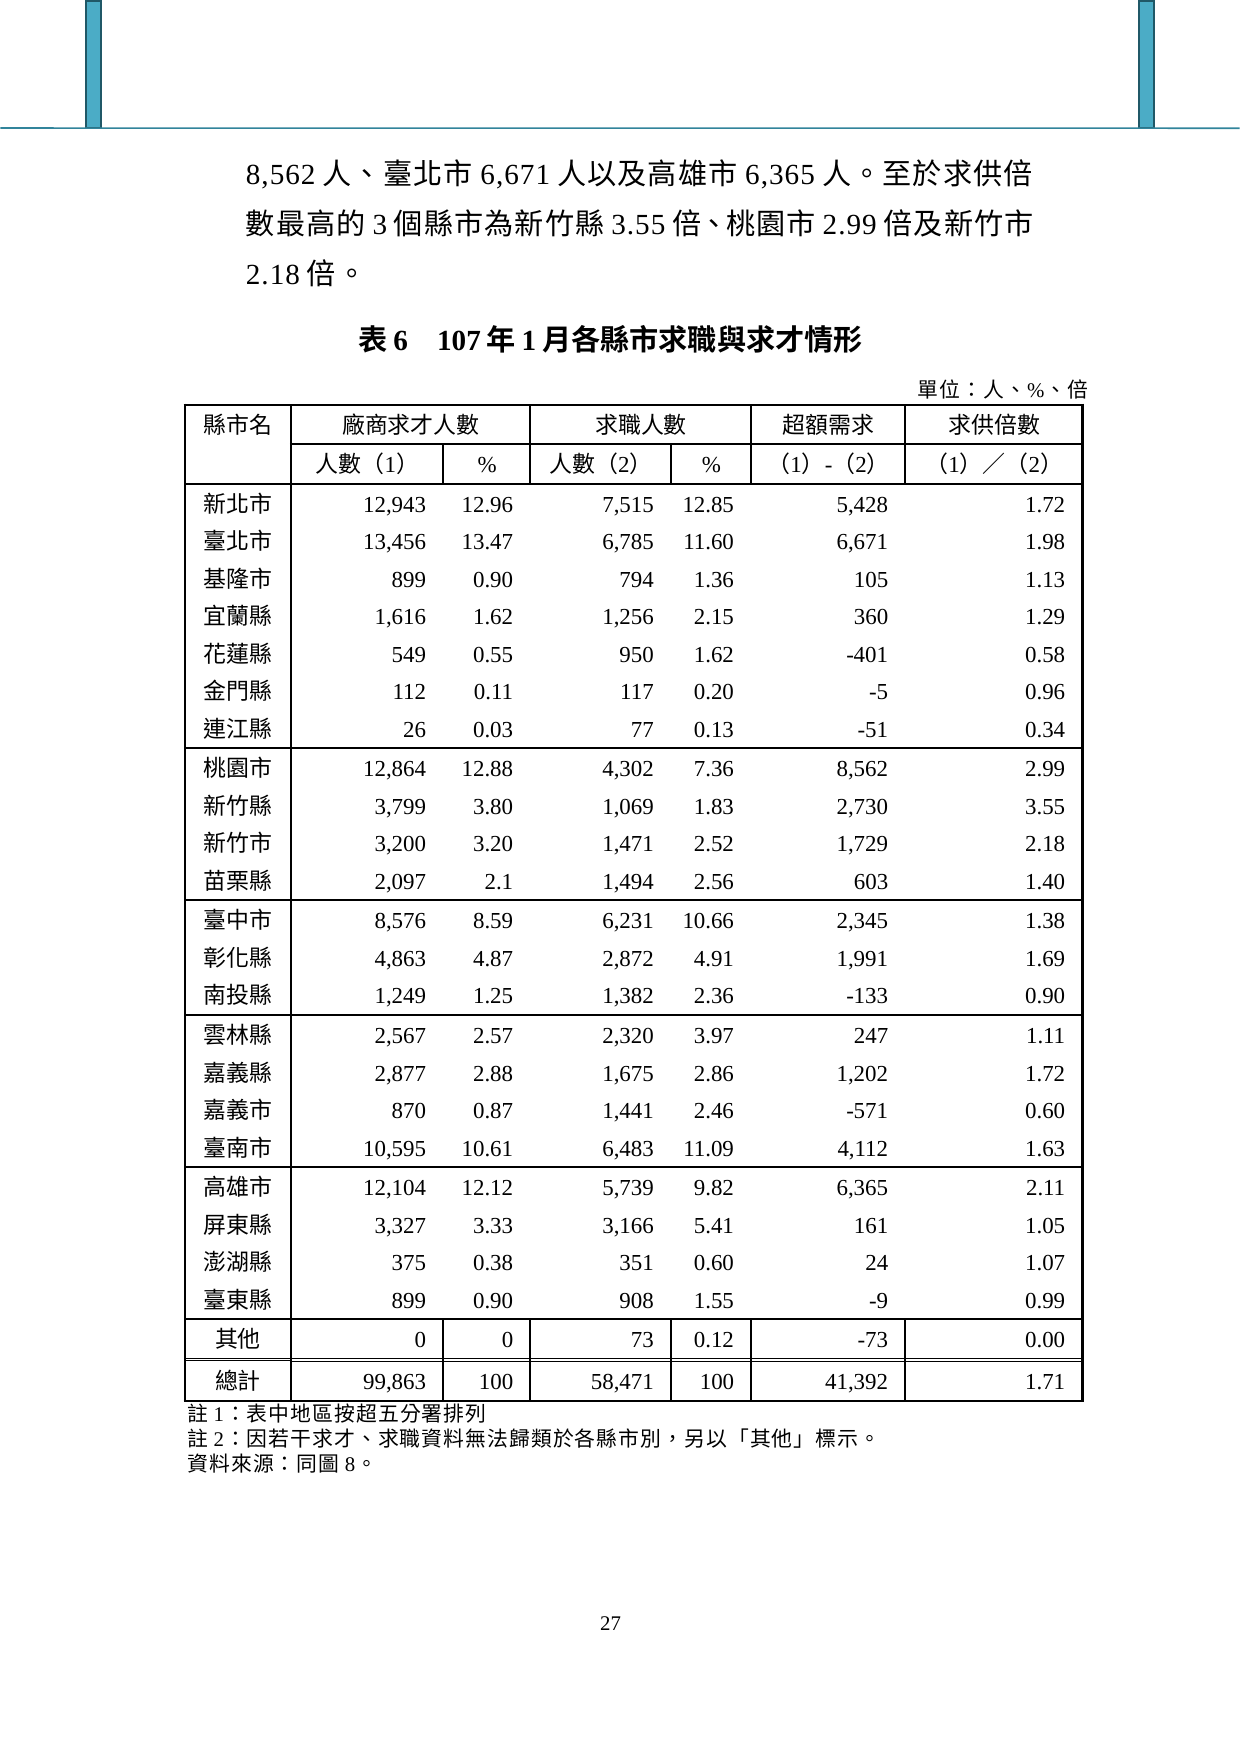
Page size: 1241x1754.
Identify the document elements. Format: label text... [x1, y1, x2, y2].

table_cell -133 [751, 976, 905, 1014]
table_cell 1.25 [443, 976, 530, 1014]
table_cell 12.12 [443, 1168, 530, 1206]
table_cell 0.20 [671, 672, 751, 710]
table_cell 2,877 [292, 1054, 443, 1091]
table_cell 0.87 [443, 1091, 530, 1128]
table_cell 新北市 [186, 485, 290, 522]
table_cell 桃園市 [186, 749, 290, 787]
table_cell 4,302 [530, 749, 671, 787]
table_cell 澎湖縣 [186, 1243, 290, 1281]
table_cell 3,799 [292, 787, 443, 824]
table_cell 13,456 [292, 522, 443, 560]
table_cell 3.55 [905, 787, 1081, 824]
table_cell 宜蘭縣 [186, 597, 290, 635]
table_cell -401 [751, 635, 905, 672]
table_cell 1.07 [905, 1243, 1081, 1281]
table_cell 2,567 [292, 1016, 443, 1053]
table_cell 117 [530, 672, 671, 710]
table_cell 1,249 [292, 976, 443, 1014]
table_cell 基隆市 [186, 560, 290, 597]
table_cell 1.36 [671, 560, 751, 597]
table_cell 0.58 [905, 635, 1081, 672]
table_cell 嘉義縣 [186, 1054, 290, 1091]
table_header 縣市名 [186, 406, 290, 443]
table_cell 1.72 [905, 1054, 1081, 1091]
table_cell 4.87 [443, 939, 530, 976]
table_cell 1,991 [751, 939, 905, 976]
table_cell 人數（1） [292, 445, 442, 483]
table_cell （1）／（2） [906, 445, 1081, 483]
table_cell 1.72 [905, 485, 1081, 522]
table_cell 3,166 [530, 1206, 671, 1243]
table_cell 2.1 [443, 862, 530, 899]
table_cell 77 [530, 710, 671, 747]
table_cell 南投縣 [186, 976, 290, 1014]
table_cell 0.13 [671, 710, 751, 747]
table_cell 彰化縣 [186, 939, 290, 976]
table_cell 屏東縣 [186, 1206, 290, 1243]
table_cell % [444, 445, 529, 483]
table_cell 12.85 [671, 485, 751, 522]
table_header 廠商求才人數 [292, 406, 529, 443]
table_cell 0.38 [443, 1243, 530, 1281]
table_cell 105 [751, 560, 905, 597]
table_cell 8,576 [292, 901, 443, 939]
table_cell 0 [444, 1320, 529, 1358]
table_cell 0.34 [905, 710, 1081, 747]
table_cell 4,112 [751, 1129, 905, 1166]
table_cell [186, 443, 290, 483]
table_header 超額需求 [752, 406, 904, 443]
table_cell 603 [751, 862, 905, 899]
table_cell 1,616 [292, 597, 443, 635]
table_cell 4.91 [671, 939, 751, 976]
table_cell 1,471 [530, 824, 671, 862]
table_cell 0.90 [443, 560, 530, 597]
table_cell 0.11 [443, 672, 530, 710]
table_cell 臺北市 [186, 522, 290, 560]
table_cell 雲林縣 [186, 1016, 290, 1053]
table_cell 1.62 [443, 597, 530, 635]
table_cell 1.29 [905, 597, 1081, 635]
table_cell 13.47 [443, 522, 530, 560]
table_cell 899 [292, 1281, 443, 1318]
table_cell 12,943 [292, 485, 443, 522]
table_cell -9 [751, 1281, 905, 1318]
table_cell 11.60 [671, 522, 751, 560]
table_cell 總計 [186, 1361, 290, 1400]
table_cell 2.57 [443, 1016, 530, 1053]
table_cell 99,863 [292, 1362, 442, 1400]
table_cell 899 [292, 560, 443, 597]
table_cell 3.33 [443, 1206, 530, 1243]
table_cell 26 [292, 710, 443, 747]
table_cell 0 [292, 1320, 442, 1358]
table_cell 8.59 [443, 901, 530, 939]
table_cell 3.80 [443, 787, 530, 824]
table_cell 2.88 [443, 1054, 530, 1091]
table_cell % [672, 445, 750, 483]
table_cell 1.13 [905, 560, 1081, 597]
table_cell 0.60 [905, 1091, 1081, 1128]
table_cell 3,327 [292, 1206, 443, 1243]
table_cell 6,365 [751, 1168, 905, 1206]
table_cell 8,562 [751, 749, 905, 787]
table_cell 嘉義市 [186, 1091, 290, 1128]
table_cell 10,595 [292, 1129, 443, 1166]
text 表6 107年1月各縣市求職與求才情形 [187, 307, 1033, 361]
table_cell 7,515 [530, 485, 671, 522]
table_cell 2.46 [671, 1091, 751, 1128]
table_cell 6,671 [751, 522, 905, 560]
table_cell 360 [751, 597, 905, 635]
table_cell 0.00 [906, 1320, 1081, 1358]
table_cell 1.05 [905, 1206, 1081, 1243]
table_cell 12.88 [443, 749, 530, 787]
table_cell 1.40 [905, 862, 1081, 899]
table_cell 58,471 [531, 1362, 670, 1400]
table_cell 連江縣 [186, 710, 290, 747]
table_cell 9.82 [671, 1168, 751, 1206]
table_cell 1,675 [530, 1054, 671, 1091]
table_cell 2.99 [905, 749, 1081, 787]
table_cell 1.98 [905, 522, 1081, 560]
table_cell 7.36 [671, 749, 751, 787]
table_cell -51 [751, 710, 905, 747]
table_cell 161 [751, 1206, 905, 1243]
table_cell 0.90 [905, 976, 1081, 1014]
table_cell 2.56 [671, 862, 751, 899]
table_cell 100 [444, 1362, 529, 1400]
table_cell 247 [751, 1016, 905, 1053]
table_cell 新竹縣 [186, 787, 290, 824]
table_cell 1.38 [905, 901, 1081, 939]
table_cell 1,441 [530, 1091, 671, 1128]
table_cell 950 [530, 635, 671, 672]
table_cell 2.86 [671, 1054, 751, 1091]
table_cell 5,739 [530, 1168, 671, 1206]
table_cell 6,785 [530, 522, 671, 560]
table_header 求供倍數 [906, 406, 1081, 443]
table_cell 1,069 [530, 787, 671, 824]
table_cell 1.11 [905, 1016, 1081, 1053]
table_cell 10.66 [671, 901, 751, 939]
table_cell 0.55 [443, 635, 530, 672]
table_cell 870 [292, 1091, 443, 1128]
table_cell -571 [751, 1091, 905, 1128]
table_cell 苗栗縣 [186, 862, 290, 899]
table_cell 3.20 [443, 824, 530, 862]
table_cell 5.41 [671, 1206, 751, 1243]
table_cell 1,202 [751, 1054, 905, 1091]
table_cell 1.63 [905, 1129, 1081, 1166]
table_cell 1,494 [530, 862, 671, 899]
table_cell 0.96 [905, 672, 1081, 710]
table_cell 10.61 [443, 1129, 530, 1166]
table_cell -5 [751, 672, 905, 710]
table_cell 3,200 [292, 824, 443, 862]
table_cell 1.55 [671, 1281, 751, 1318]
table_cell 549 [292, 635, 443, 672]
text 註2：因若干求才、求職資料無法歸類於各縣市別，另以「其他」標示。 [187, 1427, 1033, 1452]
table_cell 1.62 [671, 635, 751, 672]
table_cell 0.99 [905, 1281, 1081, 1318]
table_cell 2,730 [751, 787, 905, 824]
table_cell 1.83 [671, 787, 751, 824]
text 資料來源：同圖8。 [187, 1452, 1033, 1477]
table_cell 金門縣 [186, 672, 290, 710]
table_cell 4,863 [292, 939, 443, 976]
table_cell 12,104 [292, 1168, 443, 1206]
table_cell 2,320 [530, 1016, 671, 1053]
table_cell 2,097 [292, 862, 443, 899]
table_cell 其他 [186, 1320, 290, 1358]
text 註1：表中地區按超五分署排列 [187, 1402, 1033, 1427]
table_cell 794 [530, 560, 671, 597]
table_cell 41,392 [752, 1362, 904, 1400]
table_cell 2.52 [671, 824, 751, 862]
table_cell 6,483 [530, 1129, 671, 1166]
table_cell 人數（2） [531, 445, 670, 483]
table_header 求職人數 [531, 406, 750, 443]
table_cell 1.71 [906, 1362, 1081, 1400]
table_cell 新竹市 [186, 824, 290, 862]
table_cell 12,864 [292, 749, 443, 787]
table_cell 24 [751, 1243, 905, 1281]
table_cell 375 [292, 1243, 443, 1281]
table_cell 0.60 [671, 1243, 751, 1281]
table_cell 1,382 [530, 976, 671, 1014]
table_cell 2,872 [530, 939, 671, 976]
table_cell 12.96 [443, 485, 530, 522]
table_cell 5,428 [751, 485, 905, 522]
table_cell 臺中市 [186, 901, 290, 939]
table_cell -73 [752, 1320, 904, 1358]
table_cell 100 [672, 1362, 750, 1400]
table_cell 2,345 [751, 901, 905, 939]
table_cell 花蓮縣 [186, 635, 290, 672]
table_cell 112 [292, 672, 443, 710]
table_cell 1,256 [530, 597, 671, 635]
table_cell 2.18 [905, 824, 1081, 862]
table_cell 1.69 [905, 939, 1081, 976]
table_cell （1）-（2） [752, 445, 904, 483]
table_cell 2.15 [671, 597, 751, 635]
table_cell 高雄市 [186, 1168, 290, 1206]
table_cell 73 [531, 1320, 670, 1358]
table_cell 2.11 [905, 1168, 1081, 1206]
table_cell 6,231 [530, 901, 671, 939]
text 8,562人、臺北市6,671人以及高雄市6,365人。至於求供倍數最高的3個縣市為新竹縣3.55倍、桃園市2.99倍及新竹市2.18倍。 [246, 144, 1033, 294]
table_cell 臺南市 [186, 1129, 290, 1166]
text 單位：人、%、倍 [187, 373, 1088, 403]
table_cell 0.12 [672, 1320, 750, 1358]
table_cell 351 [530, 1243, 671, 1281]
table_cell 1,729 [751, 824, 905, 862]
table_cell 11.09 [671, 1129, 751, 1166]
table_cell 臺東縣 [186, 1281, 290, 1318]
table_cell 0.03 [443, 710, 530, 747]
table_cell 3.97 [671, 1016, 751, 1053]
table_cell 2.36 [671, 976, 751, 1014]
table_cell 908 [530, 1281, 671, 1318]
table_cell 0.90 [443, 1281, 530, 1318]
